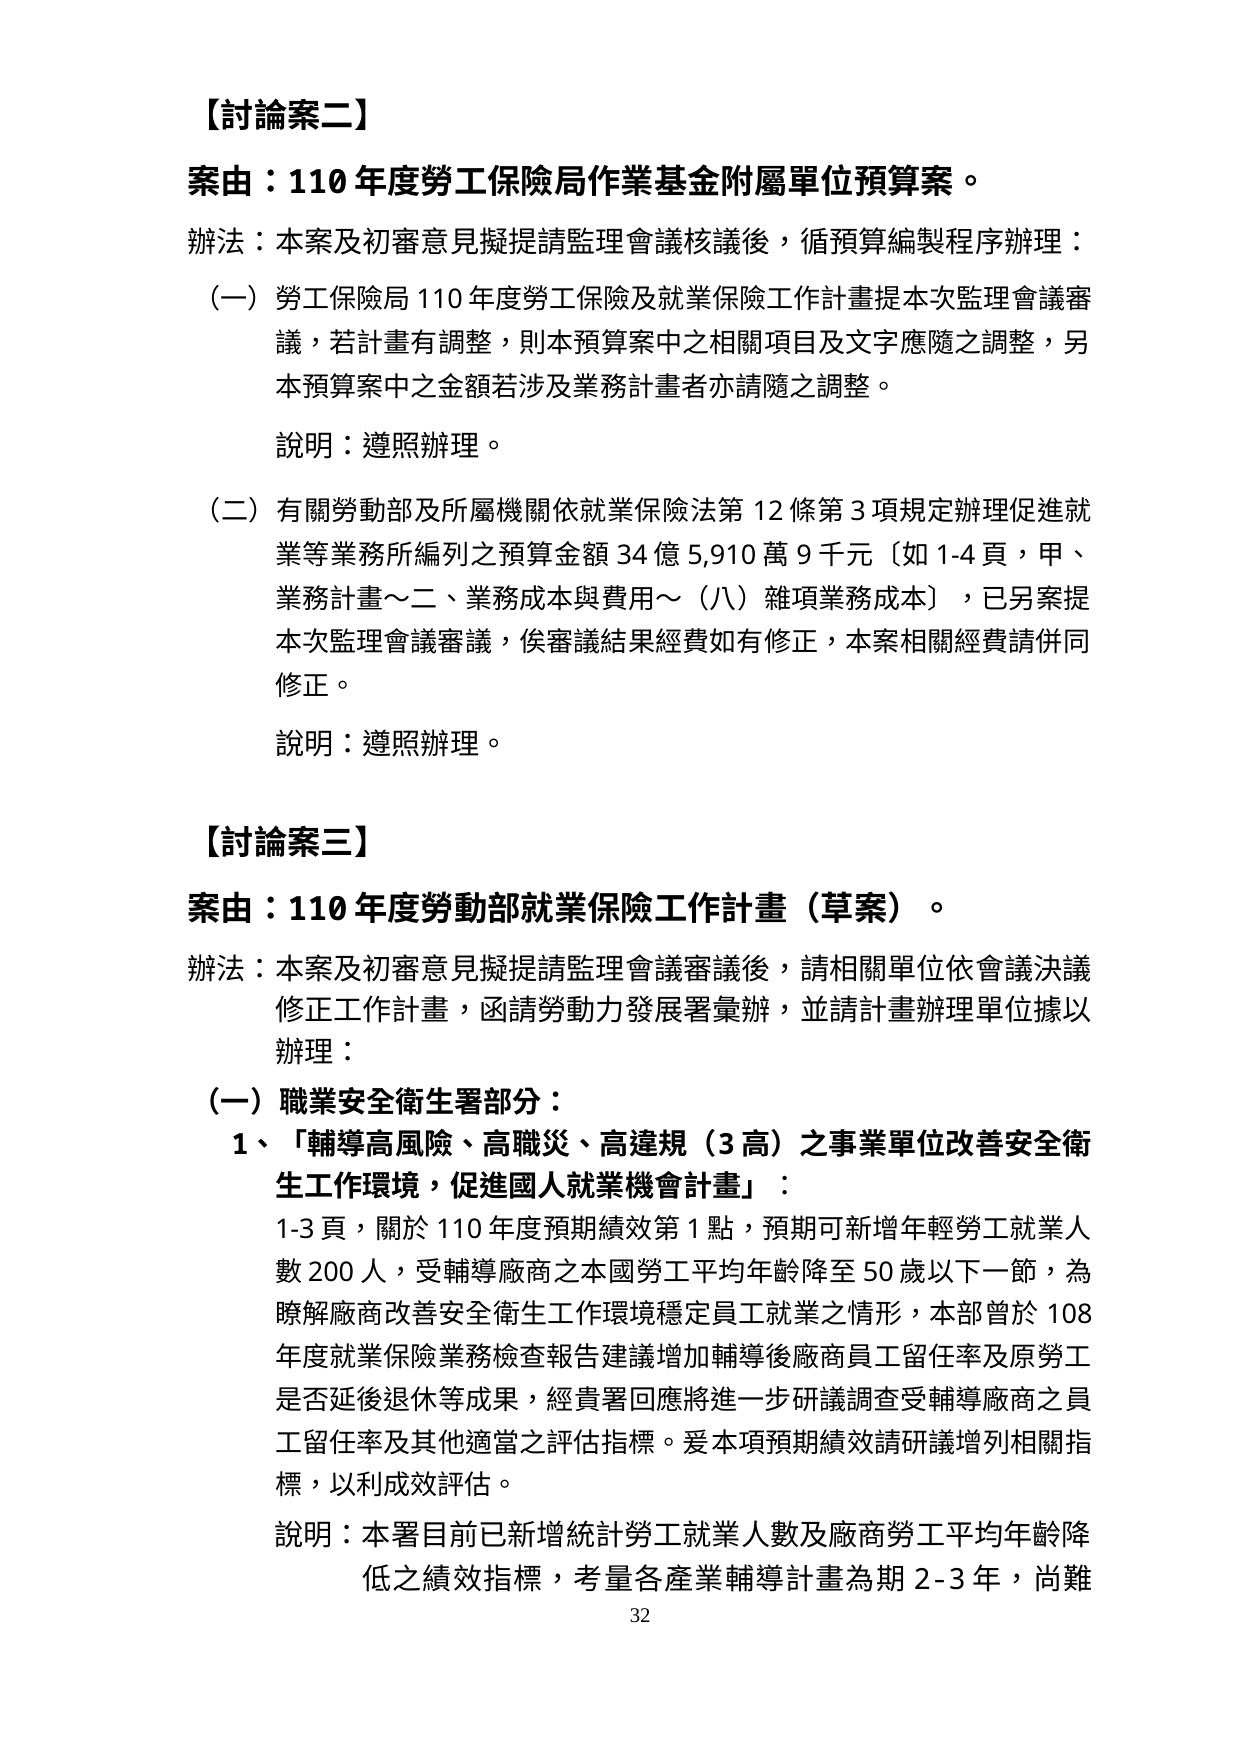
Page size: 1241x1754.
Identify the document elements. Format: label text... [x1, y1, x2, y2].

text 1-3頁，關於110年度預期績效第1點，預期可新增年輕勞工就業人數200人，受輔導廠商之本國勞工平均年齡降至50歲以下一節，為瞭解廠商改善安全衛生工作環境穩定員工就業之情形，本部曾於108年度就業保險業務檢查報告建議增加輔導後廠商員工留任率及原勞工是否延後退休等成果，經貴署回應將進一步研議調查受輔導廠商之員工留任率及其他適當之評估指標。爰本項預期績效請研議增列相關指標，以利成效評估。 [275, 1204, 1092, 1503]
text 【討論案二】 [187, 89, 1092, 137]
text 辦法：本案及初審意見擬提請監理會議核議後，循預算編製程序辦理： [187, 214, 1092, 262]
text 案由：110年度勞工保險局作業基金附屬單位預算案。 [187, 155, 1092, 203]
text 辦法：本案及初審意見擬提請監理會議審議後，請相關單位依會議決議修正工作計畫，函請勞動力發展署彙辦，並請計畫辦理單位據以辦理： [187, 946, 1092, 1071]
text 案由：110年度勞動部就業保險工作計畫（草案）。 [187, 884, 1092, 929]
text （一）勞工保險局110年度勞工保險及就業保險工作計畫提本次監理會議審議，若計畫有調整，則本預算案中之相關項目及文字應隨之調整，另本預算案中之金額若涉及業務計畫者亦請隨之調整。 [193, 274, 1092, 405]
text （一）職業安全衛生署部分： [191, 1077, 1092, 1121]
text 說明：本署目前已新增統計勞工就業人數及廠商勞工平均年齡降低之績效指標，考量各產業輔導計畫為期2-3年，尚難 [274, 1511, 1092, 1598]
text 說明：遵照辦理。 [275, 714, 1092, 764]
text 說明：遵照辦理。 [275, 415, 1092, 467]
text 【討論案三】 [187, 813, 1092, 865]
text 1、「輔導高風險、高職災、高違規（3高）之事業單位改善安全衛生工作環境，促進國人就業機會計畫」： [231, 1121, 1092, 1204]
text （二）有關勞動部及所屬機關依就業保險法第12條第3項規定辦理促進就業等業務所編列之預算金額34億5,910萬9千元〔如1-4頁，甲、業務計畫～二、業務成本與費用～（八）雜項業務成本〕，已另案提本次監理會議審議，俟審議結果經費如有修正，本案相關經費請併同修正。 [193, 486, 1092, 704]
